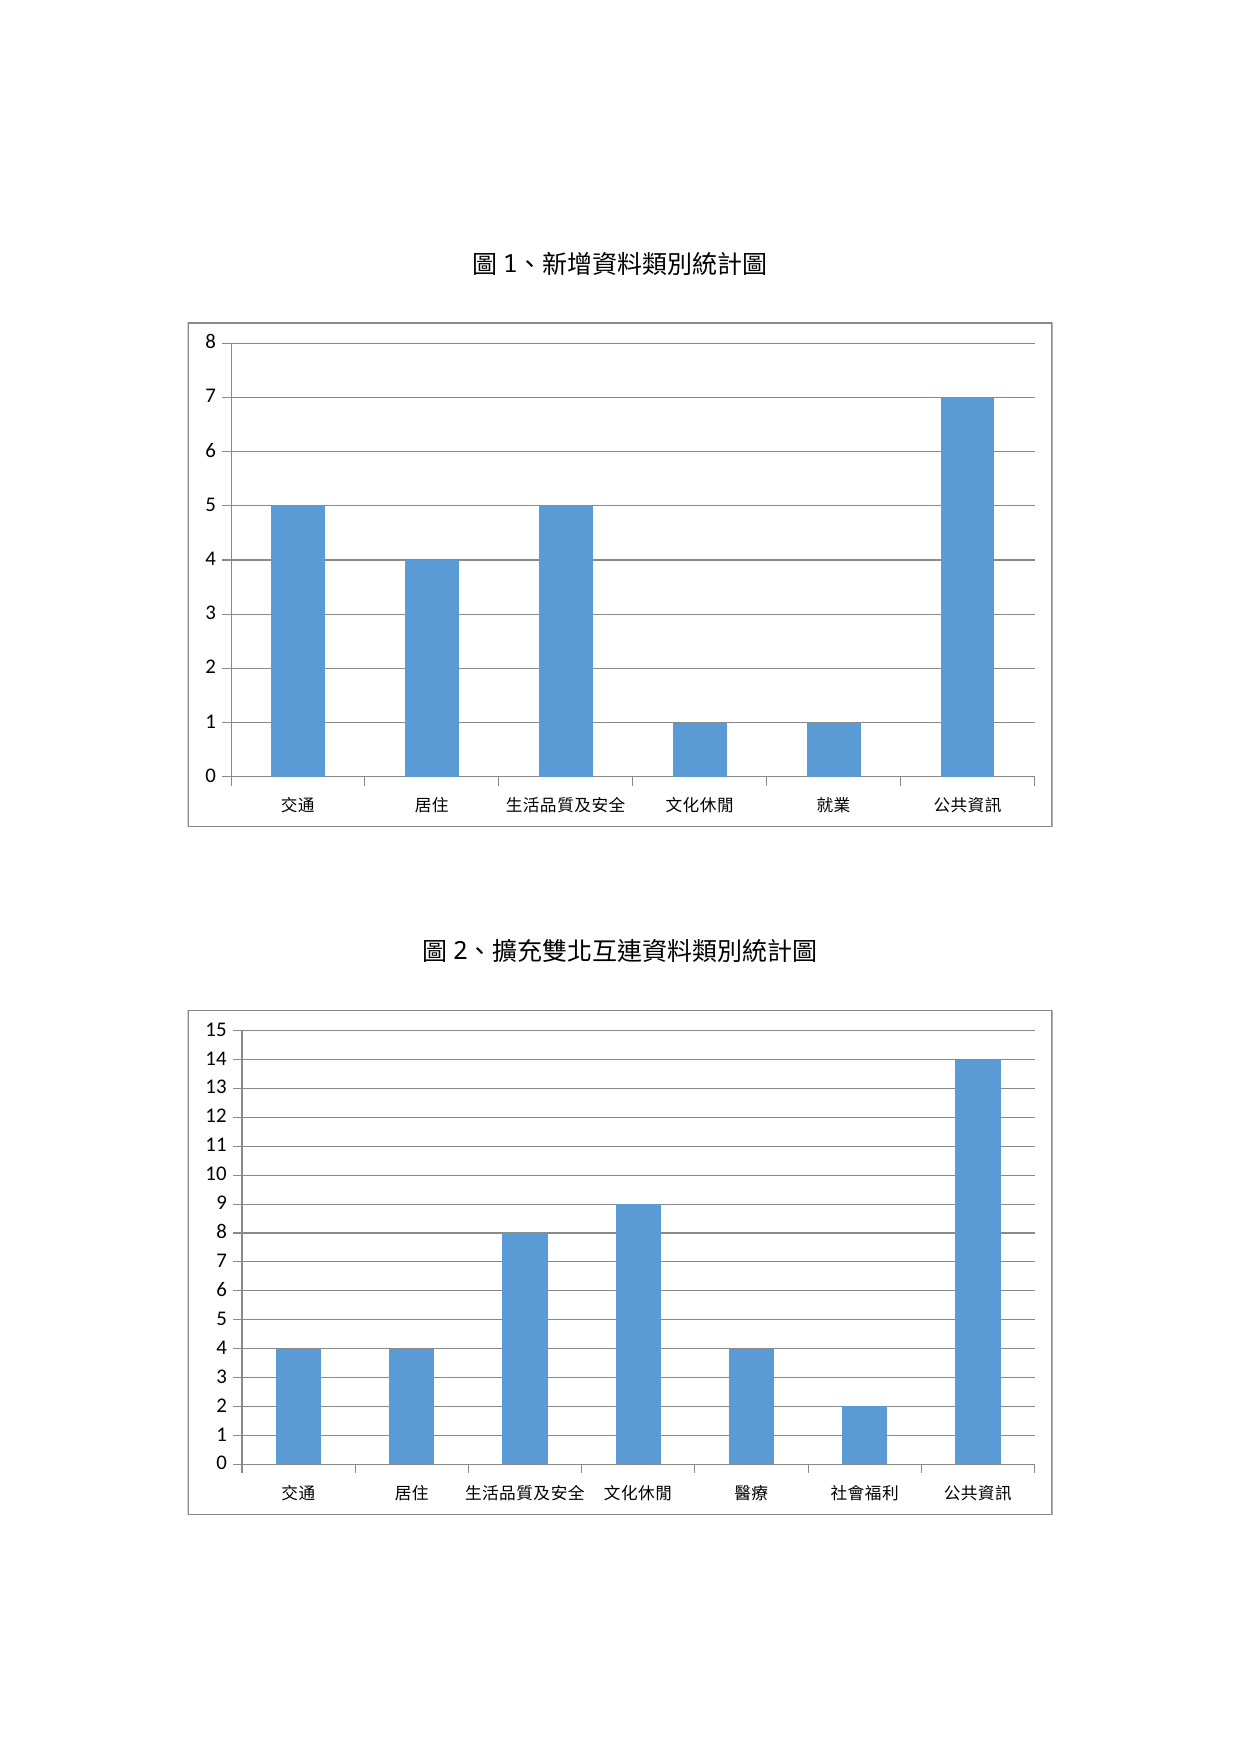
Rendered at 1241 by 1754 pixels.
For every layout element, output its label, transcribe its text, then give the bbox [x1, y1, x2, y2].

text 圖1、新增資料類別統計圖 [187, 221, 1053, 283]
text 圖2、擴充雙北互連資料類別統計圖 [187, 908, 1053, 971]
